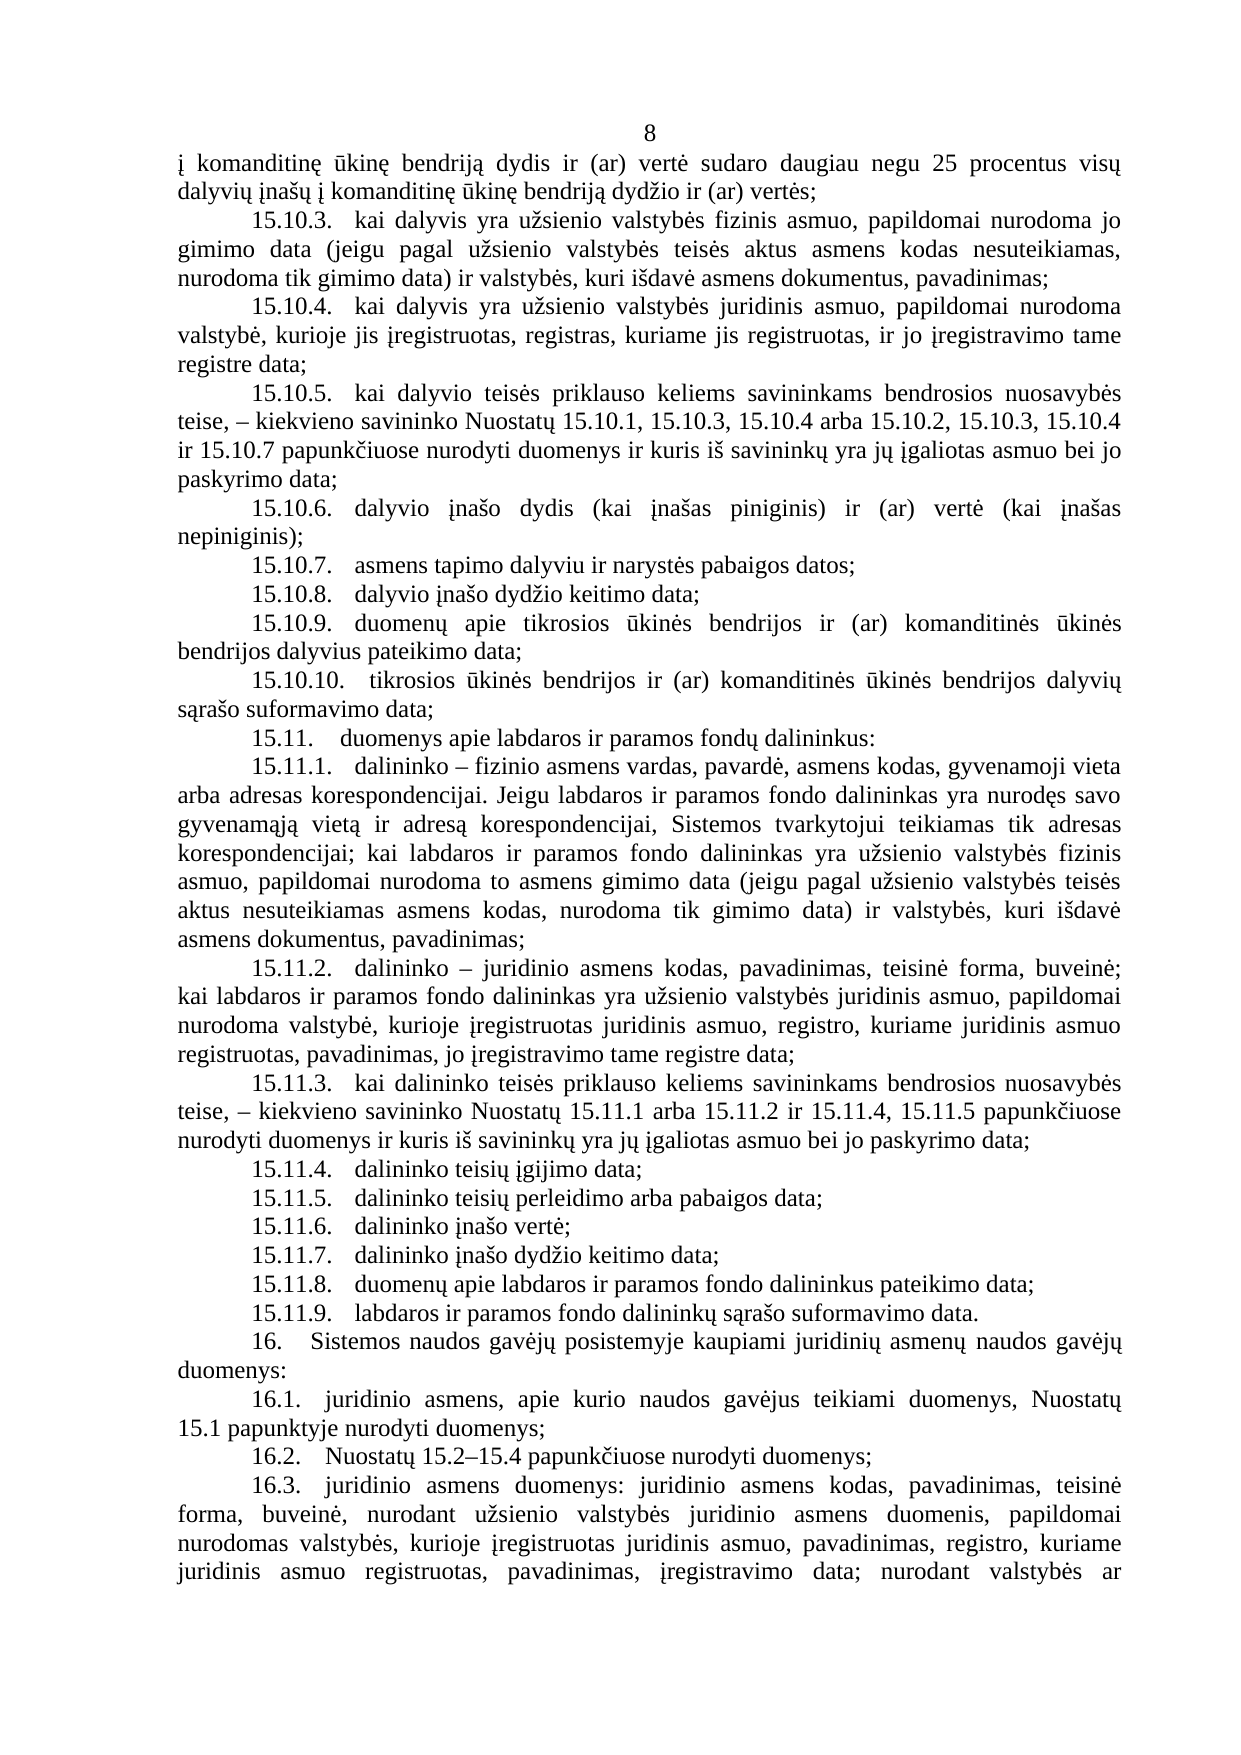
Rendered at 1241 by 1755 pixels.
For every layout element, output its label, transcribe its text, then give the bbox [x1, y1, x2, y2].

text 15.10.10. tikrosios ūkinės bendrijos ir (ar) komanditinės ūkinės bendrijos dalyvių sąrašo suformavimo data; [177, 665, 1122, 723]
text 15.10.8. dalyvio įnašo dydžio keitimo data; [177, 579, 1122, 608]
text 16.2. Nuostatų 15.2–15.4 papunkčiuose nurodyti duomenys; [177, 1441, 1122, 1470]
text 15.11. duomenys apie labdaros ir paramos fondų dalininkus: [177, 723, 1122, 751]
text 15.11.3. kai dalininko teisės priklauso keliems savininkams bendrosios nuosavybės teise, – kiekvieno savininko Nuostatų 15.11.1 arba 15.11.2 ir 15.11.4, 15.11.5 papunkčiuose nurodyti duomenys ir kuris iš savininkų yra jų įgaliotas asmuo bei jo paskyrimo data; [177, 1068, 1122, 1154]
text 16.3. juridinio asmens duomenys: juridinio asmens kodas, pavadinimas, teisinė forma, buveinė, nurodant užsienio valstybės juridinio asmens duomenis, papildomai nurodomas valstybės, kurioje įregistruotas juridinis asmuo, pavadinimas, registro, kuriame juridinis asmuo registruotas, pavadinimas, įregistravimo data; nurodant valstybės ar [177, 1470, 1122, 1585]
text 15.11.4. dalininko teisių įgijimo data; [177, 1154, 1122, 1183]
text 15.11.7. dalininko įnašo dydžio keitimo data; [177, 1240, 1122, 1269]
text 15.10.6. dalyvio įnašo dydis (kai įnašas piniginis) ir (ar) vertė (kai įnašas nepiniginis); [177, 493, 1122, 550]
text 15.11.6. dalininko įnašo vertė; [177, 1211, 1122, 1240]
text 15.11.9. labdaros ir paramos fondo dalininkų sąrašo suformavimo data. [177, 1298, 1122, 1326]
text 15.10.7. asmens tapimo dalyviu ir narystės pabaigos datos; [177, 550, 1122, 579]
text į komanditinę ūkinę bendriją dydis ir (ar) vertė sudaro daugiau negu 25 procentus visų dalyvių įnašų į komanditinę ūkinę bendriją dydžio ir (ar) vertės; [177, 148, 1122, 205]
text 15.10.5. kai dalyvio teisės priklauso keliems savininkams bendrosios nuosavybės teise, – kiekvieno savininko Nuostatų 15.10.1, 15.10.3, 15.10.4 arba 15.10.2, 15.10.3, 15.10.4 ir 15.10.7 papunkčiuose nurodyti duomenys ir kuris iš savininkų yra jų įgaliotas asmuo bei jo paskyrimo data; [177, 378, 1122, 493]
text 15.11.8. duomenų apie labdaros ir paramos fondo dalininkus pateikimo data; [177, 1269, 1122, 1298]
text 15.11.2. dalininko – juridinio asmens kodas, pavadinimas, teisinė forma, buveinė; kai labdaros ir paramos fondo dalininkas yra užsienio valstybės juridinis asmuo, papildomai nurodoma valstybė, kurioje įregistruotas juridinis asmuo, registro, kuriame juridinis asmuo registruotas, pavadinimas, jo įregistravimo tame registre data; [177, 953, 1122, 1068]
text 15.10.4. kai dalyvis yra užsienio valstybės juridinis asmuo, papildomai nurodoma valstybė, kurioje jis įregistruotas, registras, kuriame jis registruotas, ir jo įregistravimo tame registre data; [177, 291, 1122, 378]
text 16. Sistemos naudos gavėjų posistemyje kaupiami juridinių asmenų naudos gavėjų duomenys: [177, 1326, 1122, 1384]
text 16.1. juridinio asmens, apie kurio naudos gavėjus teikiami duomenys, Nuostatų 15.1 papunktyje nurodyti duomenys; [177, 1384, 1122, 1441]
text 15.10.9. duomenų apie tikrosios ūkinės bendrijos ir (ar) komanditinės ūkinės bendrijos dalyvius pateikimo data; [177, 608, 1122, 665]
text 15.11.5. dalininko teisių perleidimo arba pabaigos data; [177, 1183, 1122, 1211]
text 15.11.1. dalininko – fizinio asmens vardas, pavardė, asmens kodas, gyvenamoji vieta arba adresas korespondencijai. Jeigu labdaros ir paramos fondo dalininkas yra nurodęs savo gyvenamąją vietą ir adresą korespondencijai, Sistemos tvarkytojui teikiamas tik adresas korespondencijai; kai labdaros ir paramos fondo dalininkas yra užsienio valstybės fizinis asmuo, papildomai nurodoma to asmens gimimo data (jeigu pagal užsienio valstybės teisės aktus nesuteikiamas asmens kodas, nurodoma tik gimimo data) ir valstybės, kuri išdavė asmens dokumentus, pavadinimas; [177, 751, 1122, 953]
text 15.10.3. kai dalyvis yra užsienio valstybės fizinis asmuo, papildomai nurodoma jo gimimo data (jeigu pagal užsienio valstybės teisės aktus asmens kodas nesuteikiamas, nurodoma tik gimimo data) ir valstybės, kuri išdavė asmens dokumentus, pavadinimas; [177, 205, 1122, 291]
